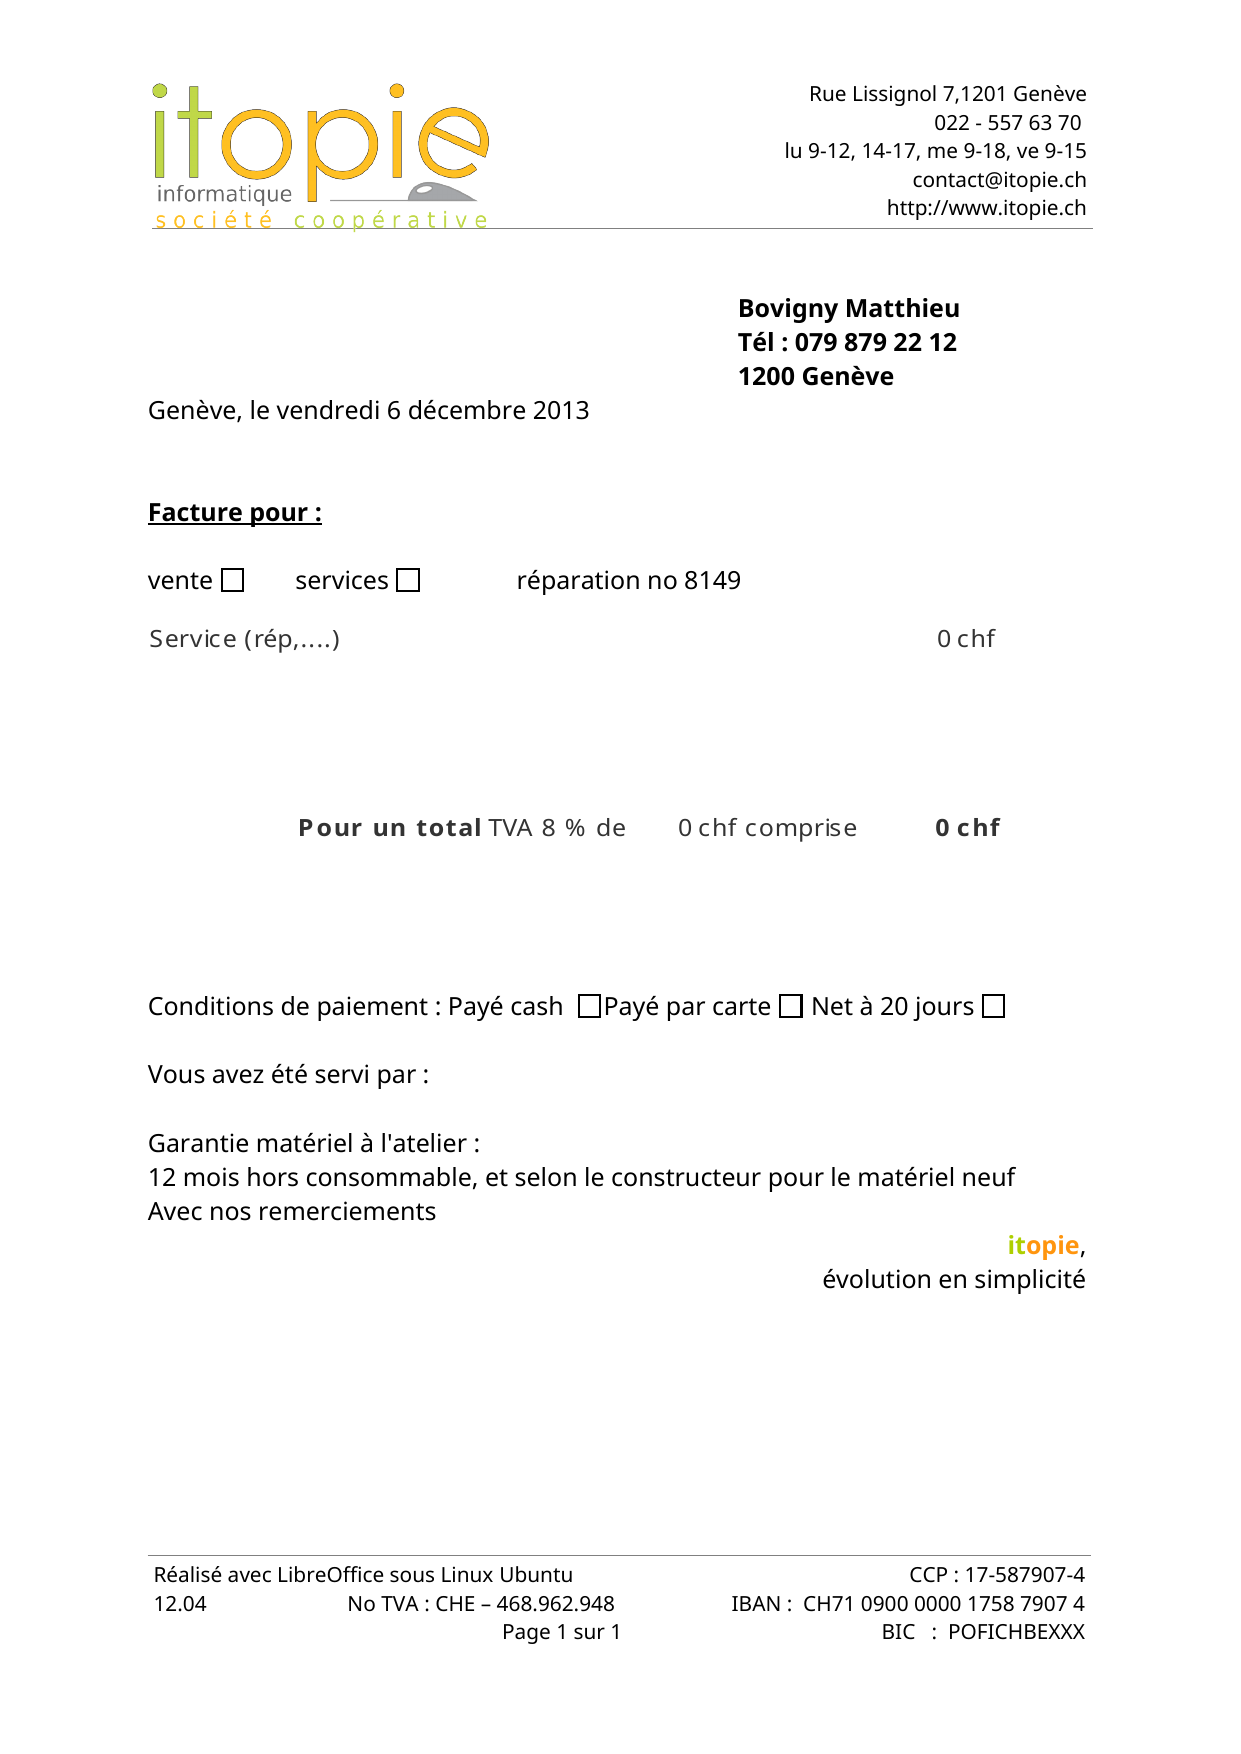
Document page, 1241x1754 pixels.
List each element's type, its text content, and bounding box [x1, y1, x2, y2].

text Bovigny Matthieu [148, 290, 1093, 324]
text Vous avez été servi par : [148, 1057, 1093, 1091]
text Avec nos remerciements [148, 1193, 1093, 1227]
text Genève, le vendredi 6 décembre 2013 [148, 392, 1093, 427]
text Tél : 079 879 22 12 [148, 324, 1093, 358]
picture [138, 72, 500, 244]
text 12 mois hors consommable, et selon le constructeur pour le matériel neuf [148, 1159, 1093, 1193]
text Garantie matériel à l'atelier : [148, 1125, 1093, 1159]
text Facture pour : [148, 495, 1093, 529]
text itopie, [148, 1227, 1093, 1262]
text vente services réparation no 8149 [148, 563, 1093, 597]
text évolution en simplicité [148, 1262, 1093, 1296]
text 1200 Genève [148, 358, 1093, 392]
text Conditions de paiement : Payé cash Payé par carte Net à 20 jours [148, 989, 1093, 1023]
